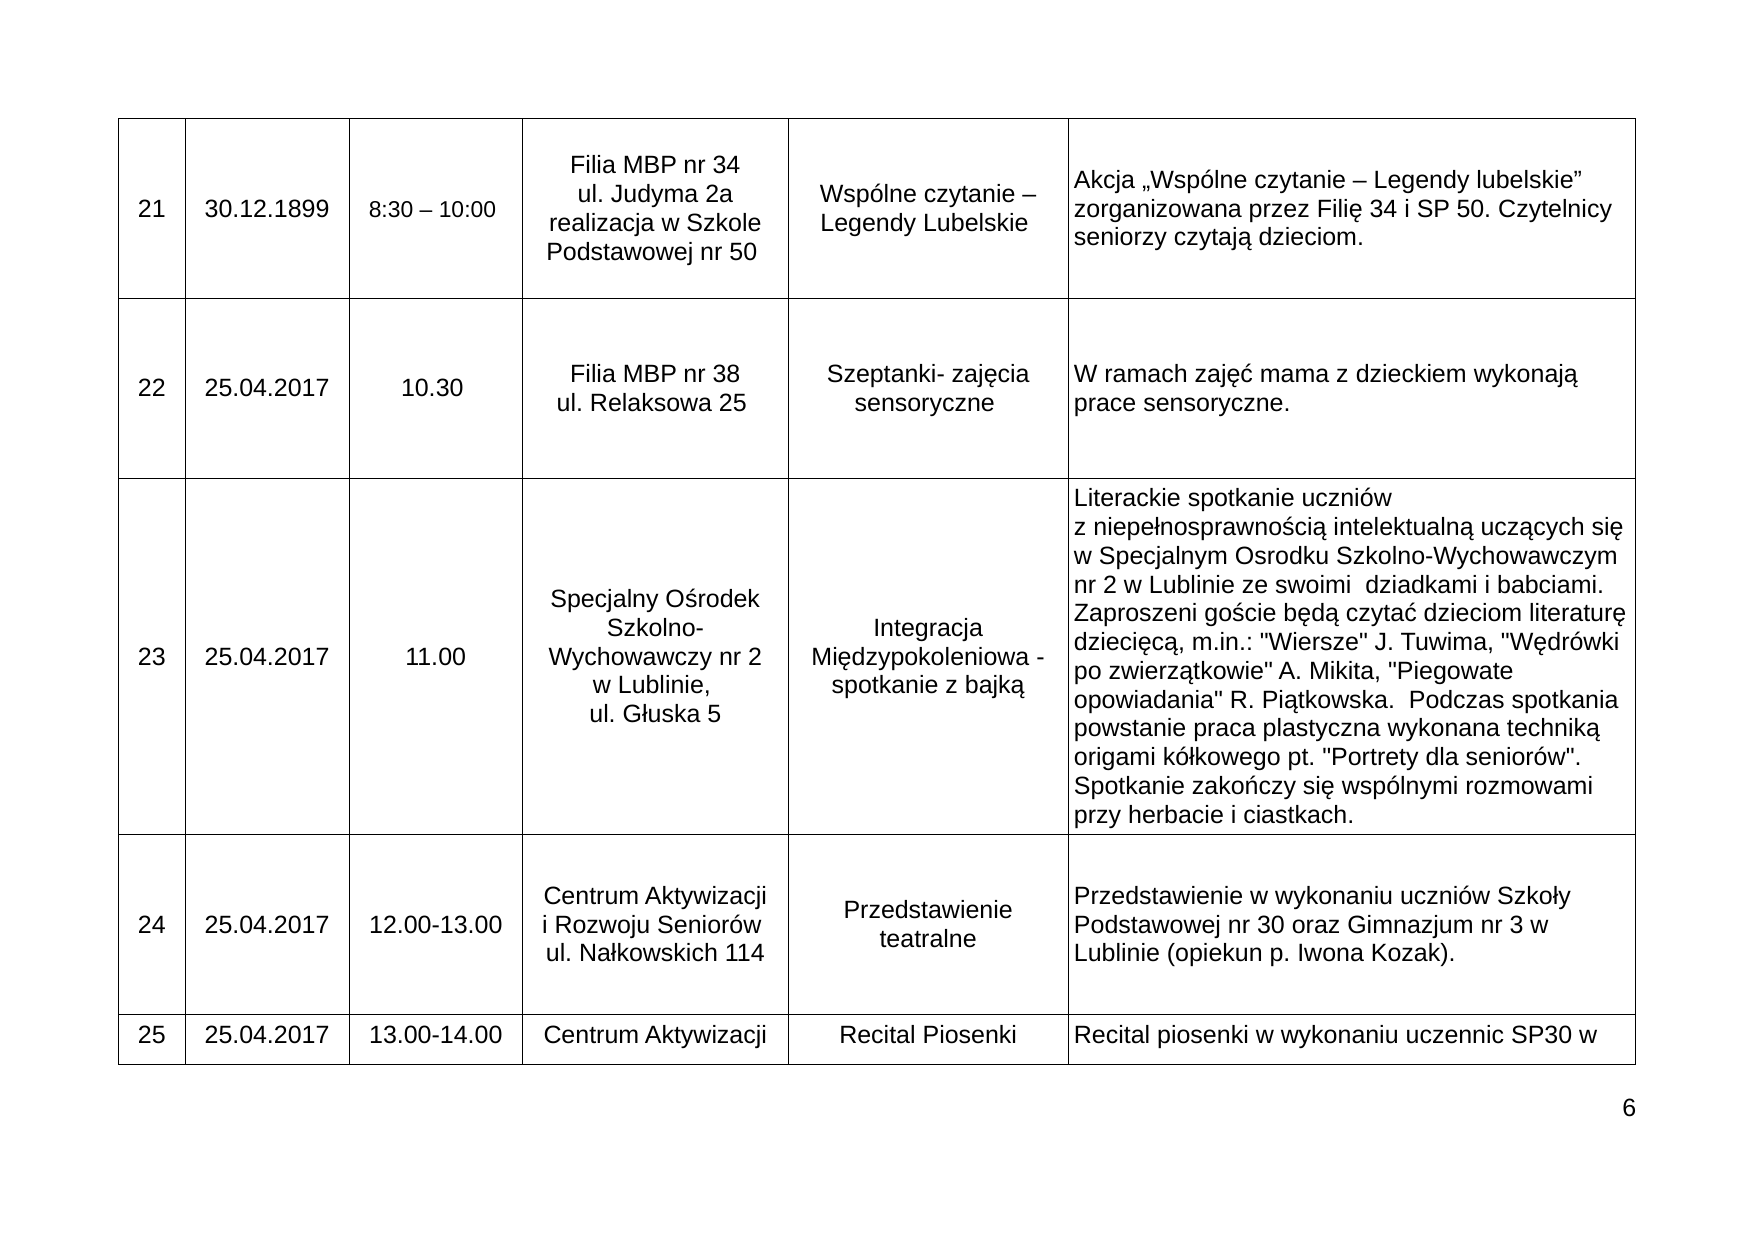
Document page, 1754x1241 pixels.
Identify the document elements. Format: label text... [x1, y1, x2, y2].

table_cell 25.04.2017 [186, 1015, 349, 1064]
table_cell 23 [119, 479, 185, 834]
table_cell Szeptanki- zajęcia sensoryczne [789, 299, 1068, 477]
table_cell Specjalny Ośrodek Szkolno-Wychowawczy nr 2 w Lublinie, ul. Głuska 5 [523, 479, 788, 834]
table_cell 25.04.2017 [186, 119, 349, 298]
table_cell Recital Piosenki [789, 1015, 1068, 1064]
table_cell Literackie spotkanie uczniów z niepełnosprawnością intelektualną uczących się w Specjalnym Osrodku Szkolno-Wychowawczym nr 2 w Lublinie ze swoimi dziadkami i babciami. Zaproszeni goście będą czytać dzieciom literaturę dziecięcą, m.in.: "Wiersze" J. Tuwima, "Wędrówki po zwierzątkowie" A. Mikita, "Piegowate opowiadania" R. Piątkowska. Podczas spotkania powstanie praca plastyczna wykonana techniką origami kółkowego pt. "Portrety dla seniorów". Spotkanie zakończy się wspólnymi rozmowami przy herbacie i ciastkach. [1069, 479, 1635, 834]
table_cell 12.00-13.00 [350, 835, 522, 1014]
table_cell Filia MBP nr 34 ul. Judyma 2a realizacja w Szkole Podstawowej nr 50 [523, 119, 788, 298]
table_cell 25.04.2017 [186, 479, 349, 834]
table_cell 25 [119, 1015, 185, 1064]
table_cell 21 [119, 119, 185, 298]
table_cell 10.30 [350, 299, 522, 477]
table_cell 11.00 [350, 479, 522, 834]
table_cell Filia MBP nr 38 ul. Relaksowa 25 [523, 299, 788, 477]
table_cell Przedstawienie teatralne [789, 835, 1068, 1014]
table_cell Wspólne czytanie – Legendy Lubelskie [789, 119, 1068, 298]
table_cell Recital piosenki w wykonaniu uczennic SP30 w [1069, 1015, 1635, 1064]
table_cell 13.00-14.00 [350, 1015, 522, 1064]
table_cell W ramach zajęć mama z dzieckiem wykonają prace sensoryczne. [1069, 299, 1635, 477]
table_cell 22 [119, 299, 185, 477]
table_cell Akcja „Wspólne czytanie – Legendy lubelskie” zorganizowana przez Filię 34 i SP 50. Czytelnicy seniorzy czytają dzieciom. [1069, 119, 1635, 298]
table_cell Centrum Aktywizacji [523, 1015, 788, 1064]
table_cell 8:30 – 10:00 [350, 119, 522, 298]
table_cell 25.04.2017 [186, 299, 349, 477]
table_cell Przedstawienie w wykonaniu uczniów Szkoły Podstawowej nr 30 oraz Gimnazjum nr 3 w Lublinie (opiekun p. Iwona Kozak). [1069, 835, 1635, 1014]
table_cell Centrum Aktywizacji i Rozwoju Seniorów ul. Nałkowskich 114 [523, 835, 788, 1014]
table_cell 25.04.2017 [186, 835, 349, 1014]
table_cell 24 [119, 835, 185, 1014]
table_cell Integracja Międzypokoleniowa - spotkanie z bajką [789, 479, 1068, 834]
